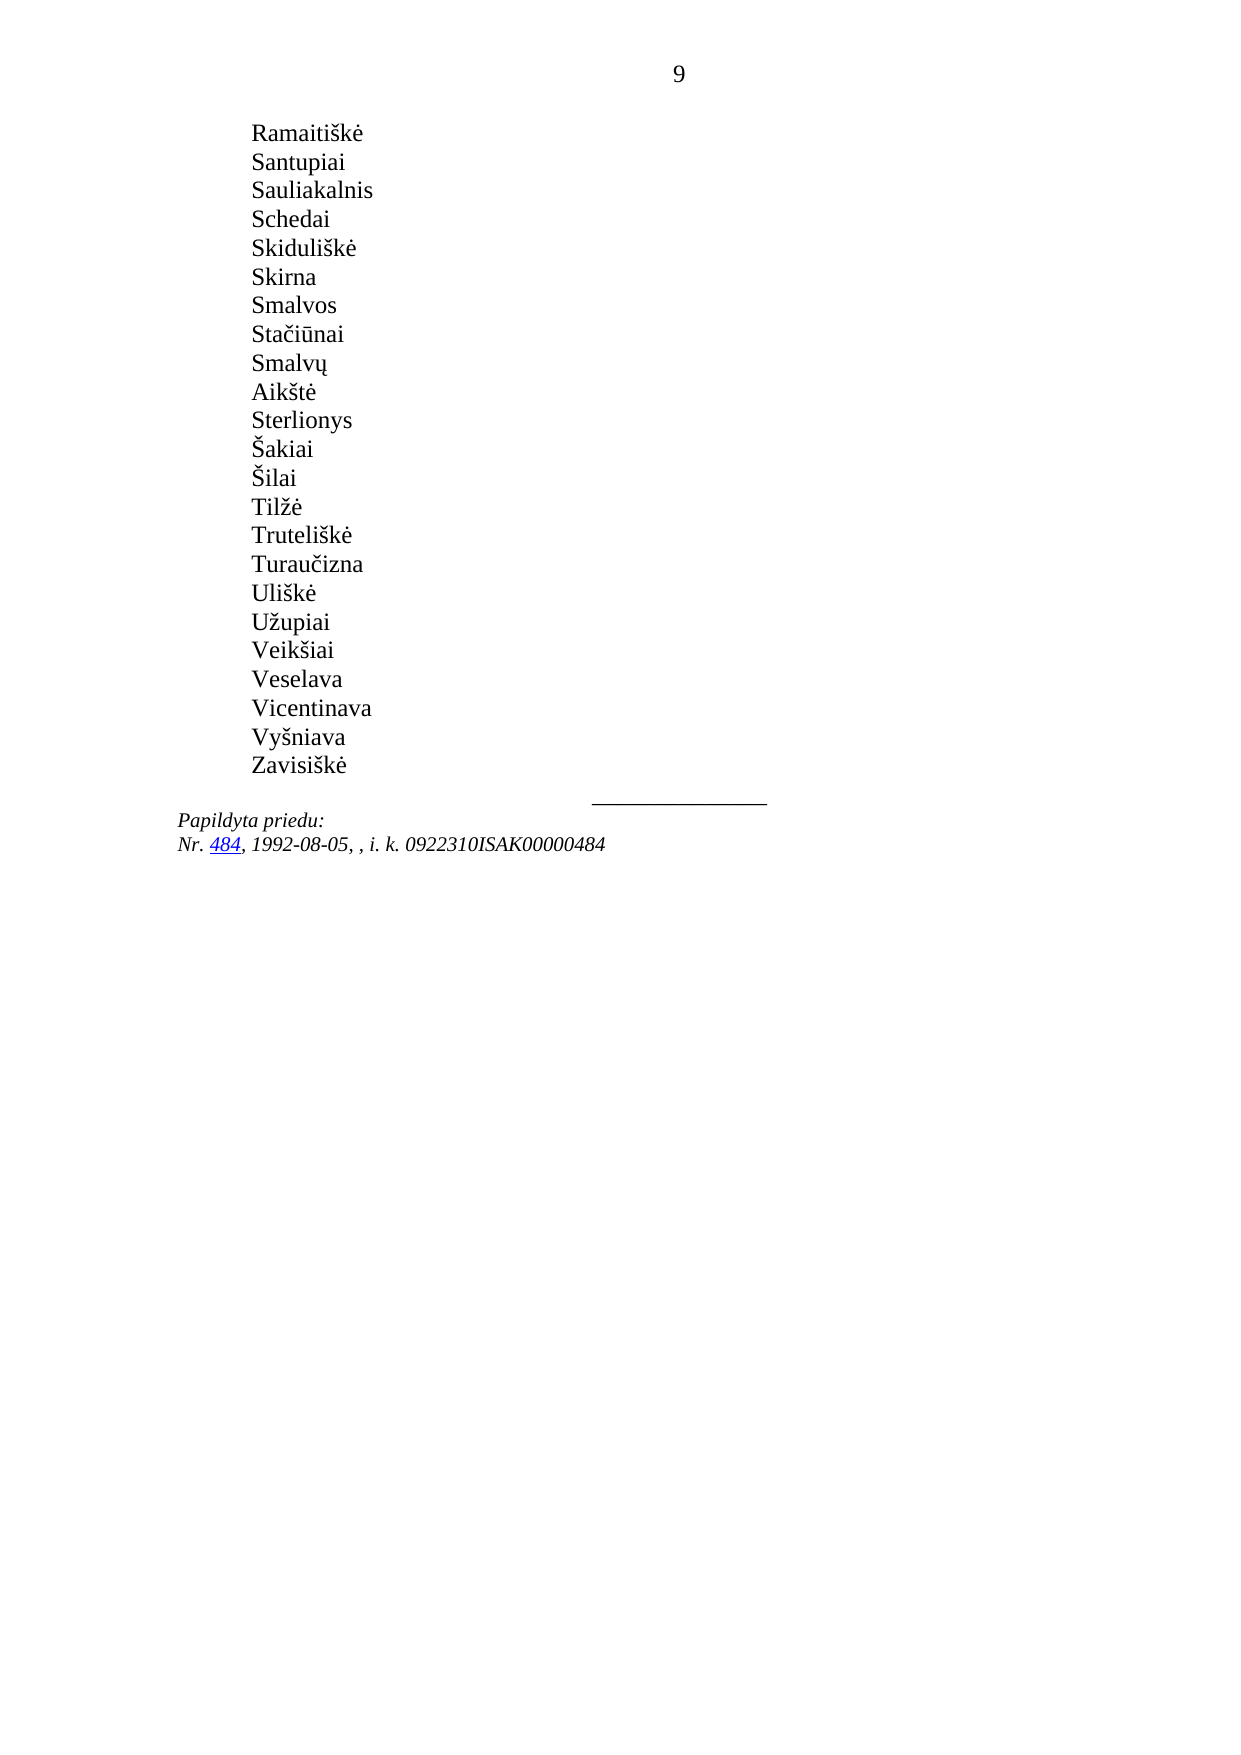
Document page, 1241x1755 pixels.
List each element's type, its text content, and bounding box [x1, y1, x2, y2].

text Ramaitiškė [177, 118, 1181, 147]
text Turaučizna [177, 549, 1181, 578]
text Veikšiai [177, 636, 1181, 664]
text Šilai [177, 463, 1181, 492]
text Truteliškė [177, 521, 1181, 549]
text Skirna [177, 262, 1181, 291]
text Papildyta priedu: [177, 808, 1181, 832]
text Tilžė [177, 492, 1181, 521]
text Stačiūnai [177, 319, 1181, 348]
text Zavisiškė [177, 751, 1181, 779]
text Smalvų [177, 348, 1181, 377]
text Smalvos [177, 291, 1181, 319]
text Aikštė [177, 377, 1181, 406]
text Nr. 484, 1992-08-05, , i. k. 0922310ISAK00000484 [177, 832, 1181, 856]
text ______________ [177, 779, 1181, 808]
text Skiduliškė [177, 233, 1181, 262]
text Vicentinava [177, 693, 1181, 722]
text Vyšniava [177, 722, 1181, 751]
text Užupiai [177, 607, 1181, 636]
text Uliškė [177, 578, 1181, 607]
text Šakiai [177, 434, 1181, 463]
text Santupiai [177, 147, 1181, 176]
text Sauliakalnis [177, 176, 1181, 204]
text Sterlionys [177, 406, 1181, 434]
text Schedai [177, 204, 1181, 233]
text Veselava [177, 664, 1181, 693]
